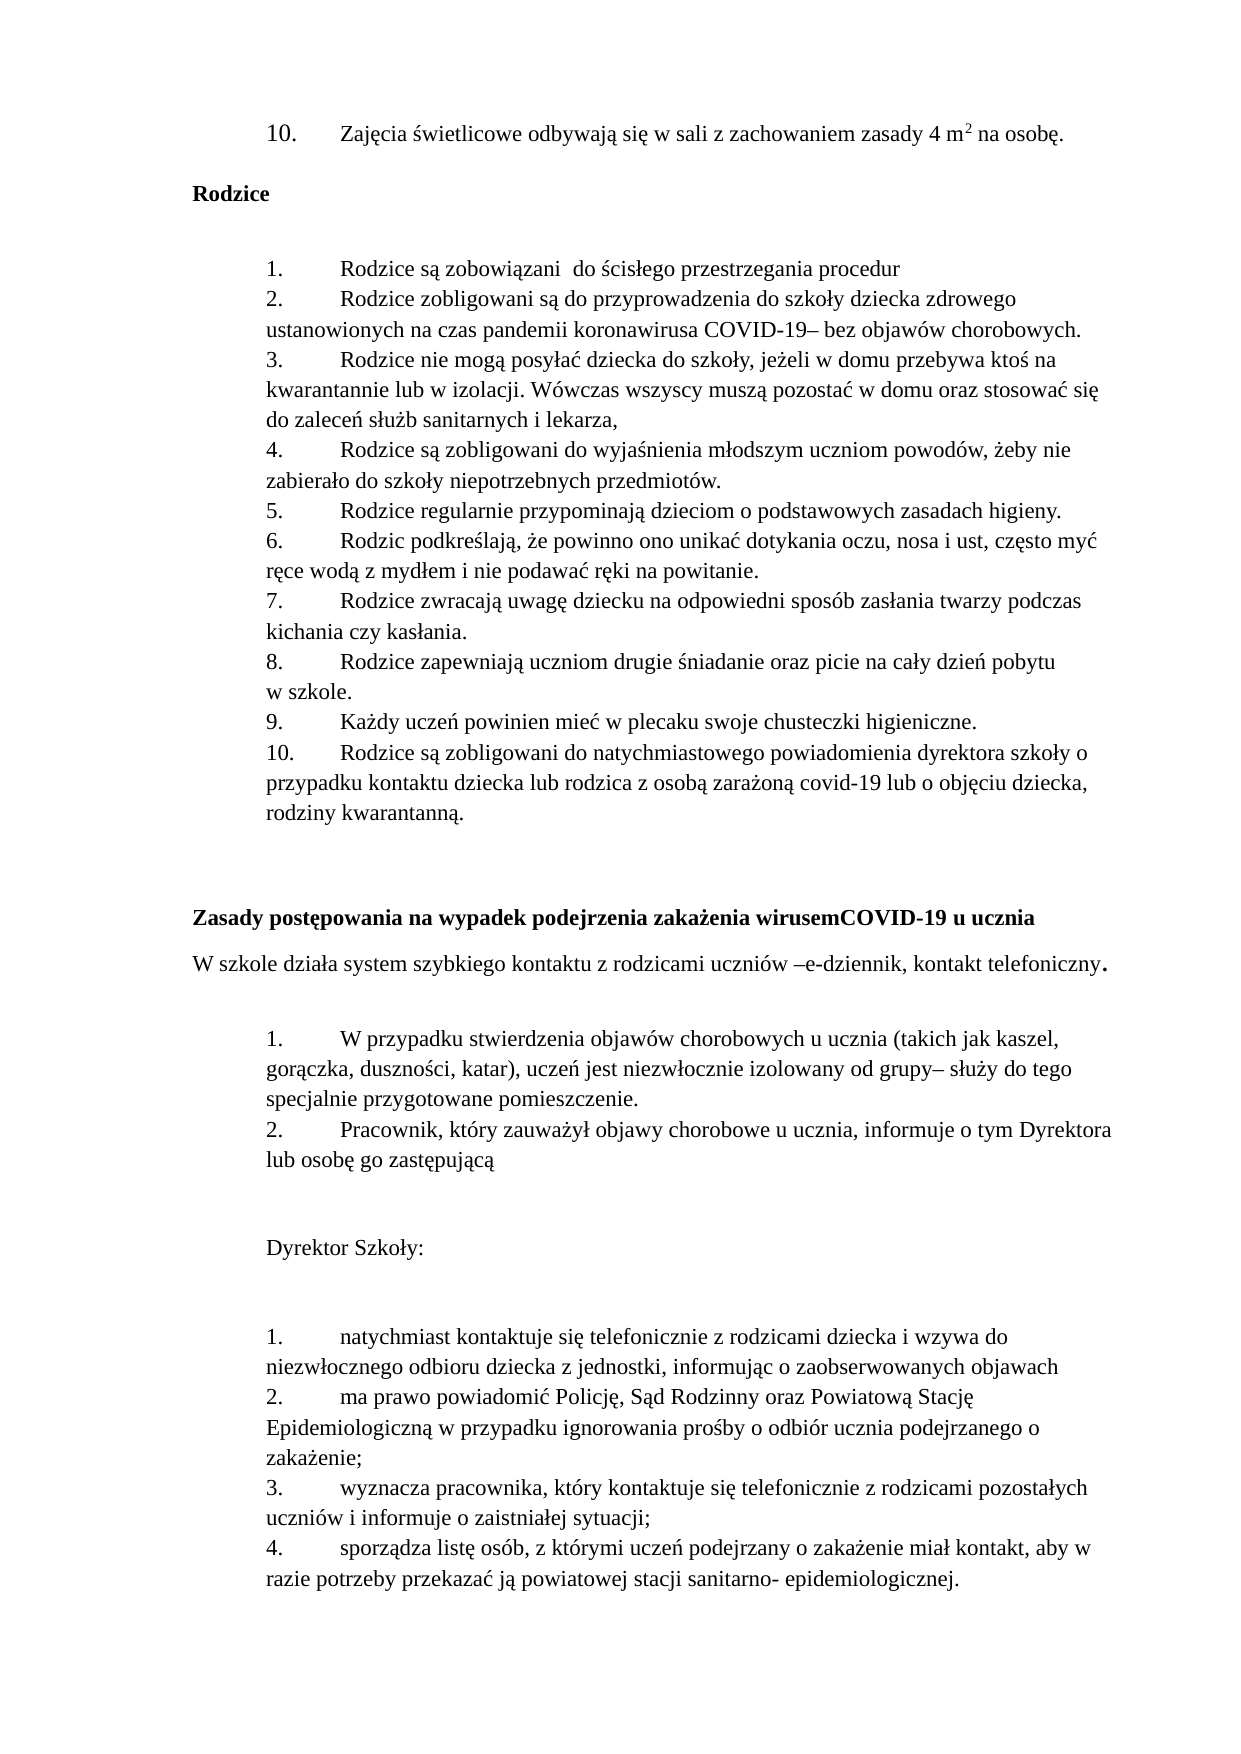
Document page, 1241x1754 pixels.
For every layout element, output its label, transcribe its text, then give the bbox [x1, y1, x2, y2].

list ma prawo powiadomić Policję, Sąd Rodzinny oraz Powiatową Stację Epidemiologiczną w przypadku ignorowania prośby o odbiór ucznia podejrzanego o zakażenie; [266, 1383, 1122, 1470]
text Dyrektor Szkoły: [266, 1234, 1122, 1261]
list Zajęcia świetlicowe odbywają się w sali z zachowaniem zasady 4 m2 na osobę. [266, 118, 1122, 147]
text Rodzice [192, 180, 1122, 207]
text Zasady postępowania na wypadek podejrzenia zakażenia wirusemCOVID-19 u ucznia [192, 904, 1122, 931]
list W przypadku stwierdzenia objawów chorobowych u ucznia (takich jak kaszel, gorączka, duszności, katar), uczeń jest niezwłocznie izolowany od grupy– służy do tego specjalnie przygotowane pomieszczenie. [266, 1025, 1122, 1112]
list Pracownik, który zauważył objawy chorobowe u ucznia, informuje o tym Dyrektora lub osobę go zastępującą [266, 1116, 1122, 1172]
list Rodzic podkreślają, że powinno ono unikać dotykania oczu, nosa i ust, często myć ręce wodą z mydłem i nie podawać ręki na powitanie. [266, 527, 1122, 584]
list Rodzice są zobligowani do wyjaśnienia młodszym uczniom powodów, żeby nie zabierało do szkoły niepotrzebnych przedmiotów. [266, 437, 1122, 493]
list natychmiast kontaktuje się telefonicznie z rodzicami dziecka i wzywa do niezwłocznego odbioru dziecka z jednostki, informując o zaobserwowanych objawach [266, 1323, 1122, 1379]
list Rodzice zobligowani są do przyprowadzenia do szkoły dziecka zdrowego ustanowionych na czas pandemii koronawirusa COVID-19– bez objawów chorobowych. [266, 286, 1122, 342]
list sporządza listę osób, z którymi uczeń podejrzany o zakażenie miał kontakt, aby w razie potrzeby przekazać ją powiatowej stacji sanitarno- epidemiologicznej. [266, 1534, 1122, 1591]
list Rodzice regularnie przypominają dzieciom o podstawowych zasadach higieny. [266, 497, 1122, 523]
list Rodzice są zobligowani do natychmiastowego powiadomienia dyrektora szkoły o przypadku kontaktu dziecka lub rodzica z osobą zarażoną covid-19 lub o objęciu dziecka, rodziny kwarantanną. [266, 739, 1122, 825]
list Rodzice nie mogą posyłać dziecka do szkoły, jeżeli w domu przebywa ktoś na kwarantannie lub w izolacji. Wówczas wszyscy muszą pozostać w domu oraz stosować się do zaleceń służb sanitarnych i lekarza, [266, 346, 1122, 433]
list Rodzice zwracają uwagę dziecku na odpowiedni sposób zasłania twarzy podczas kichania czy kasłania. [266, 588, 1122, 644]
text W szkole działa system szybkiego kontaktu z rodzicami uczniów –e-dziennik, kontakt telefoniczny. [192, 950, 1122, 976]
list wyznacza pracownika, który kontaktuje się telefonicznie z rodzicami pozostałych uczniów i informuje o zaistniałej sytuacji; [266, 1474, 1122, 1531]
list Rodzice zapewniają uczniom drugie śniadanie oraz picie na cały dzień pobytu w szkole. [266, 648, 1122, 704]
list Rodzice są zobowiązani do ścisłego przestrzegania procedur [266, 255, 1122, 282]
list Każdy uczeń powinien mieć w plecaku swoje chusteczki higieniczne. [266, 708, 1122, 735]
